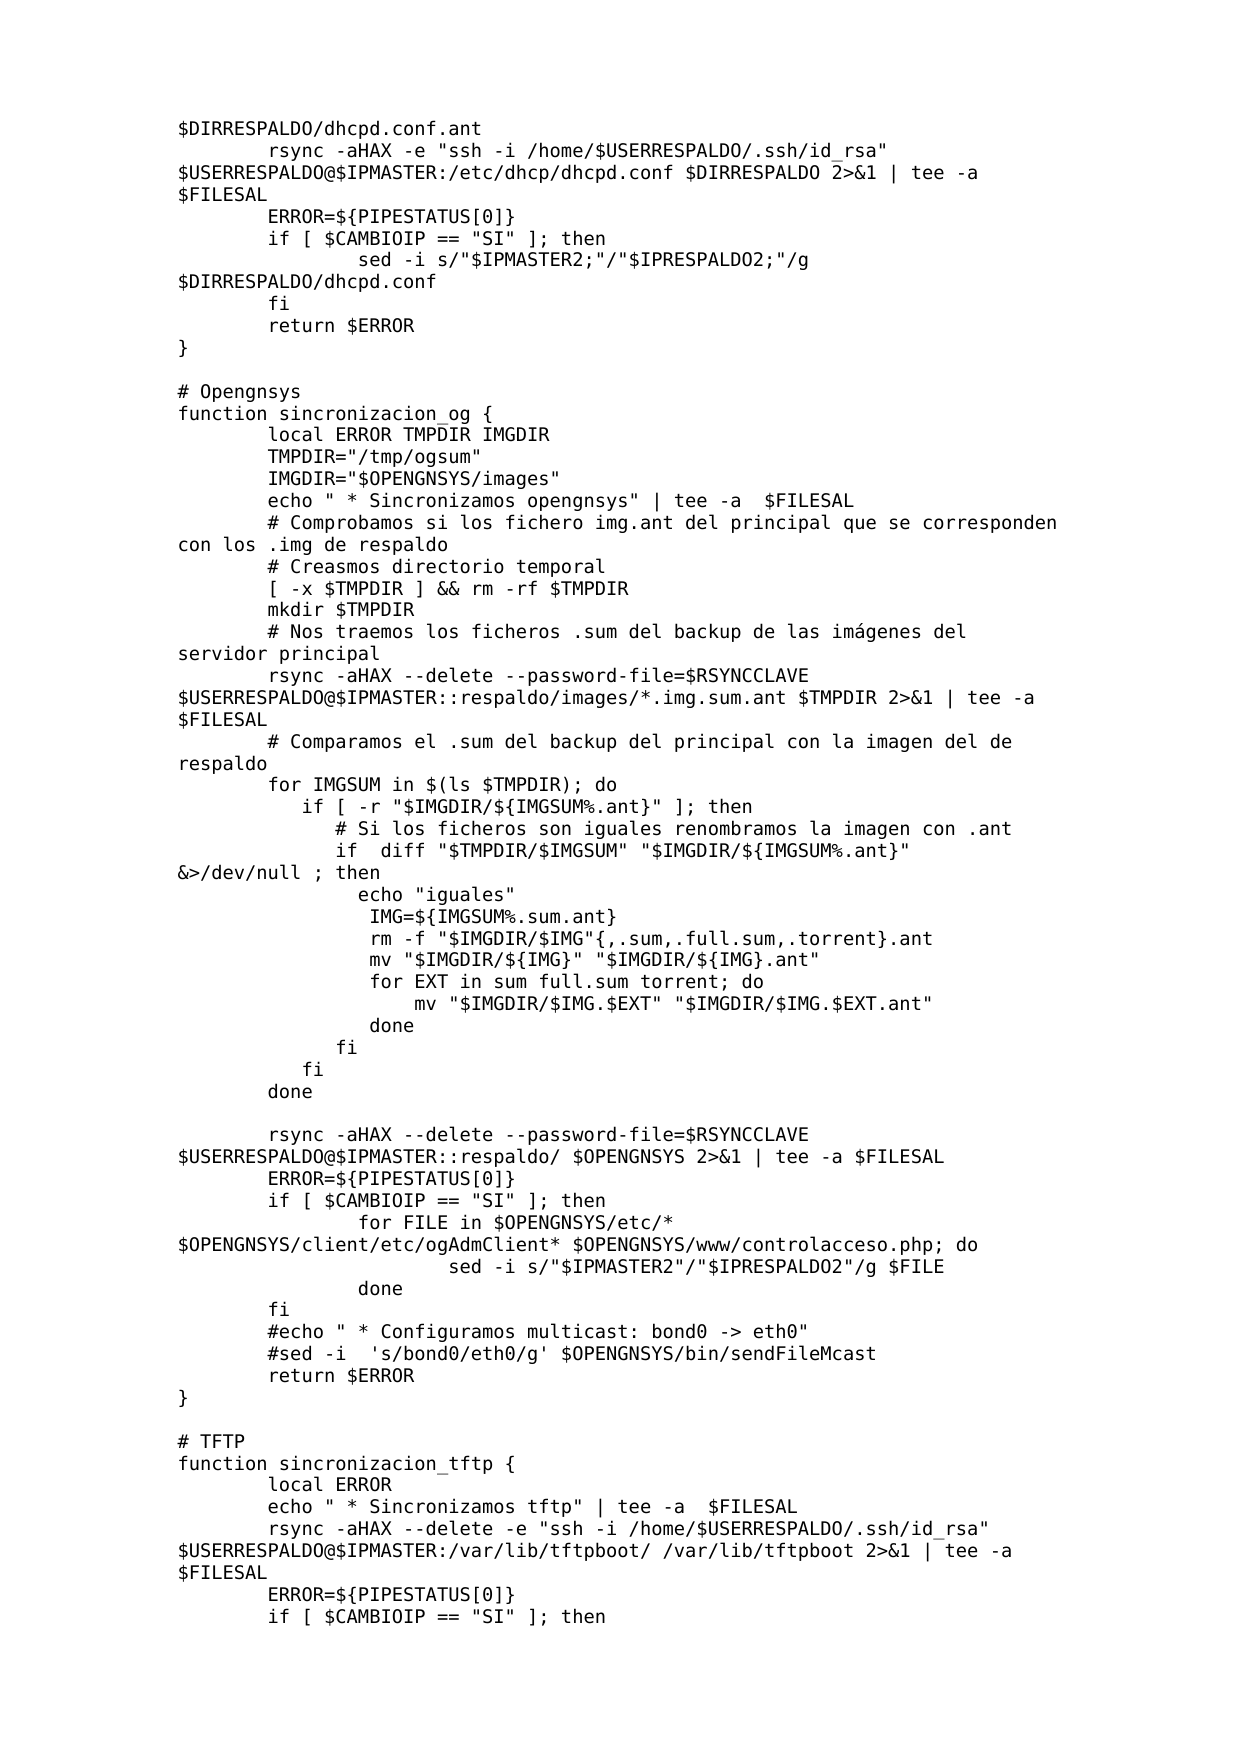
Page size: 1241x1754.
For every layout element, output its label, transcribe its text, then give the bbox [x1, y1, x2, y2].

text $DIRRESPALDO/dhcpd.conf.ant rsync -aHAX -e "ssh -i /home/$USERRESPALDO/.ssh/id_rsa" $USERRESPALDO@$IPMASTER:/etc/dhcp/dhcpd.conf $DIRRESPALDO 2>&1 | tee -a $FILESAL ERROR=${PIPESTATUS[0]} if [ $CAMBIOIP == "SI" ]; then sed -i s/"$IPMASTER2;"/"$IPRESPALDO2;"/g $DIRRESPALDO/dhcpd.conf fi return $ERROR } # Opengnsys function sincronizacion_og { local ERROR TMPDIR IMGDIR TMPDIR="/tmp/ogsum" IMGDIR="$OPENGNSYS/images" echo " * Sincronizamos opengnsys" | tee -a $FILESAL # Comprobamos si los fichero img.ant del principal que se corresponden con los .img de respaldo # Creasmos directorio temporal [ -x $TMPDIR ] && rm -rf $TMPDIR mkdir $TMPDIR # Nos traemos los ficheros .sum del backup de las imágenes del servidor principal rsync -aHAX --delete --password-file=$RSYNCCLAVE $USERRESPALDO@$IPMASTER::respaldo/images/*.img.sum.ant $TMPDIR 2>&1 | tee -a $FILESAL # Comparamos el .sum del backup del principal con la imagen del de respaldo for IMGSUM in $(ls $TMPDIR); do if [ -r "$IMGDIR/${IMGSUM%.ant}" ]; then # Si los ficheros son iguales renombramos la imagen con .ant if diff "$TMPDIR/$IMGSUM" "$IMGDIR/${IMGSUM%.ant}" &>/dev/null ; then echo "iguales" IMG=${IMGSUM%.sum.ant} rm -f "$IMGDIR/$IMG"{,.sum,.full.sum,.torrent}.ant mv "$IMGDIR/${IMG}" "$IMGDIR/${IMG}.ant" for EXT in sum full.sum torrent; do mv "$IMGDIR/$IMG.$EXT" "$IMGDIR/$IMG.$EXT.ant" done fi fi done rsync -aHAX --delete --password-file=$RSYNCCLAVE $USERRESPALDO@$IPMASTER::respaldo/ $OPENGNSYS 2>&1 | tee -a $FILESAL ERROR=${PIPESTATUS[0]} if [ $CAMBIOIP == "SI" ]; then for FILE in $OPENGNSYS/etc/* $OPENGNSYS/client/etc/ogAdmClient* $OPENGNSYS/www/controlacceso.php; do sed -i s/"$IPMASTER2"/"$IPRESPALDO2"/g $FILE done fi #echo " * Configuramos multicast: bond0 -> eth0" #sed -i 's/bond0/eth0/g' $OPENGNSYS/bin/sendFileMcast return $ERROR } # TFTP function sincronizacion_tftp { local ERROR echo " * Sincronizamos tftp" | tee -a $FILESAL rsync -aHAX --delete -e "ssh -i /home/$USERRESPALDO/.ssh/id_rsa" $USERRESPALDO@$IPMASTER:/var/lib/tftpboot/ /var/lib/tftpboot 2>&1 | tee -a $FILESAL ERROR=${PIPESTATUS[0]} if [ $CAMBIOIP == "SI" ]; then [177, 118, 1063, 1627]
